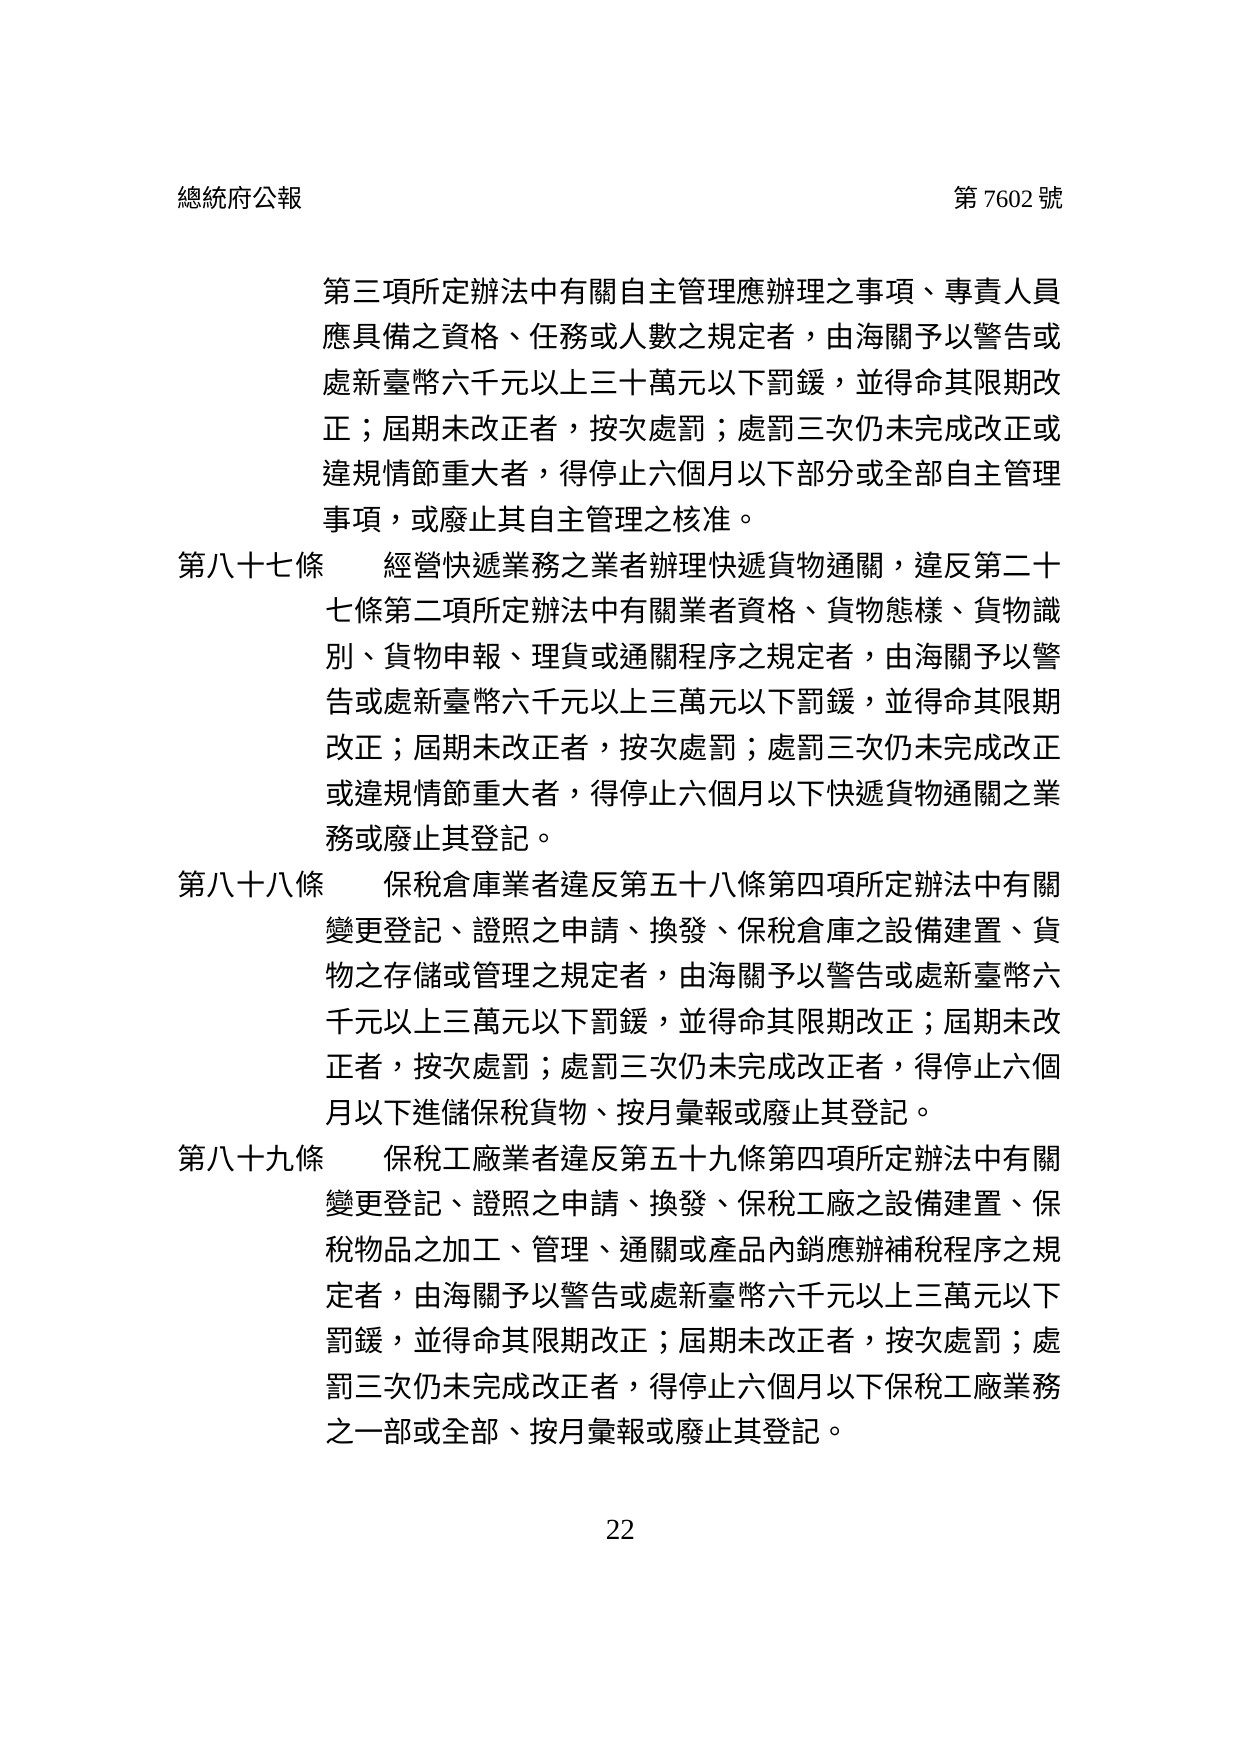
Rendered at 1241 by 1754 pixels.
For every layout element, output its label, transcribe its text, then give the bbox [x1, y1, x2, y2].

text 第八十九條 保稅工廠業者違反第五十九條第四項所定辦法中有關變更登記、證照之申請、換發、保稅工廠之設備建置、保稅物品之加工、管理、通關或產品內銷應辦補稅程序之規定者，由海關予以警告或處新臺幣六千元以上三萬元以下罰鍰，並得命其限期改正；屆期未改正者，按次處罰；處罰三次仍未完成改正者，得停止六個月以下保稅工廠業務之一部或全部、按月彙報或廢止其登記。 [177, 1133, 1063, 1452]
text 第八十七條 經營快遞業務之業者辦理快遞貨物通關，違反第二十七條第二項所定辦法中有關業者資格、貨物態樣、貨物識別、貨物申報、理貨或通關程序之規定者，由海關予以警告或處新臺幣六千元以上三萬元以下罰鍰，並得命其限期改正；屆期未改正者，按次處罰；處罰三次仍未完成改正或違規情節重大者，得停止六個月以下快遞貨物通關之業務或廢止其登記。 [177, 539, 1063, 859]
text 第八十八條 保稅倉庫業者違反第五十八條第四項所定辦法中有關變更登記、證照之申請、換發、保稅倉庫之設備建置、貨物之存儲或管理之規定者，由海關予以警告或處新臺幣六千元以上三萬元以下罰鍰，並得命其限期改正；屆期未改正者，按次處罰；處罰三次仍未完成改正者，得停止六個月以下進儲保稅貨物、按月彙報或廢止其登記。 [177, 859, 1063, 1133]
text 第三項所定辦法中有關自主管理應辦理之事項、專責人員應具備之資格、任務或人數之規定者，由海關予以警告或處新臺幣六千元以上三十萬元以下罰鍰，並得命其限期改正；屆期未改正者，按次處罰；處罰三次仍未完成改正或違規情節重大者，得停止六個月以下部分或全部自主管理事項，或廢止其自主管理之核准。 [177, 266, 1063, 539]
